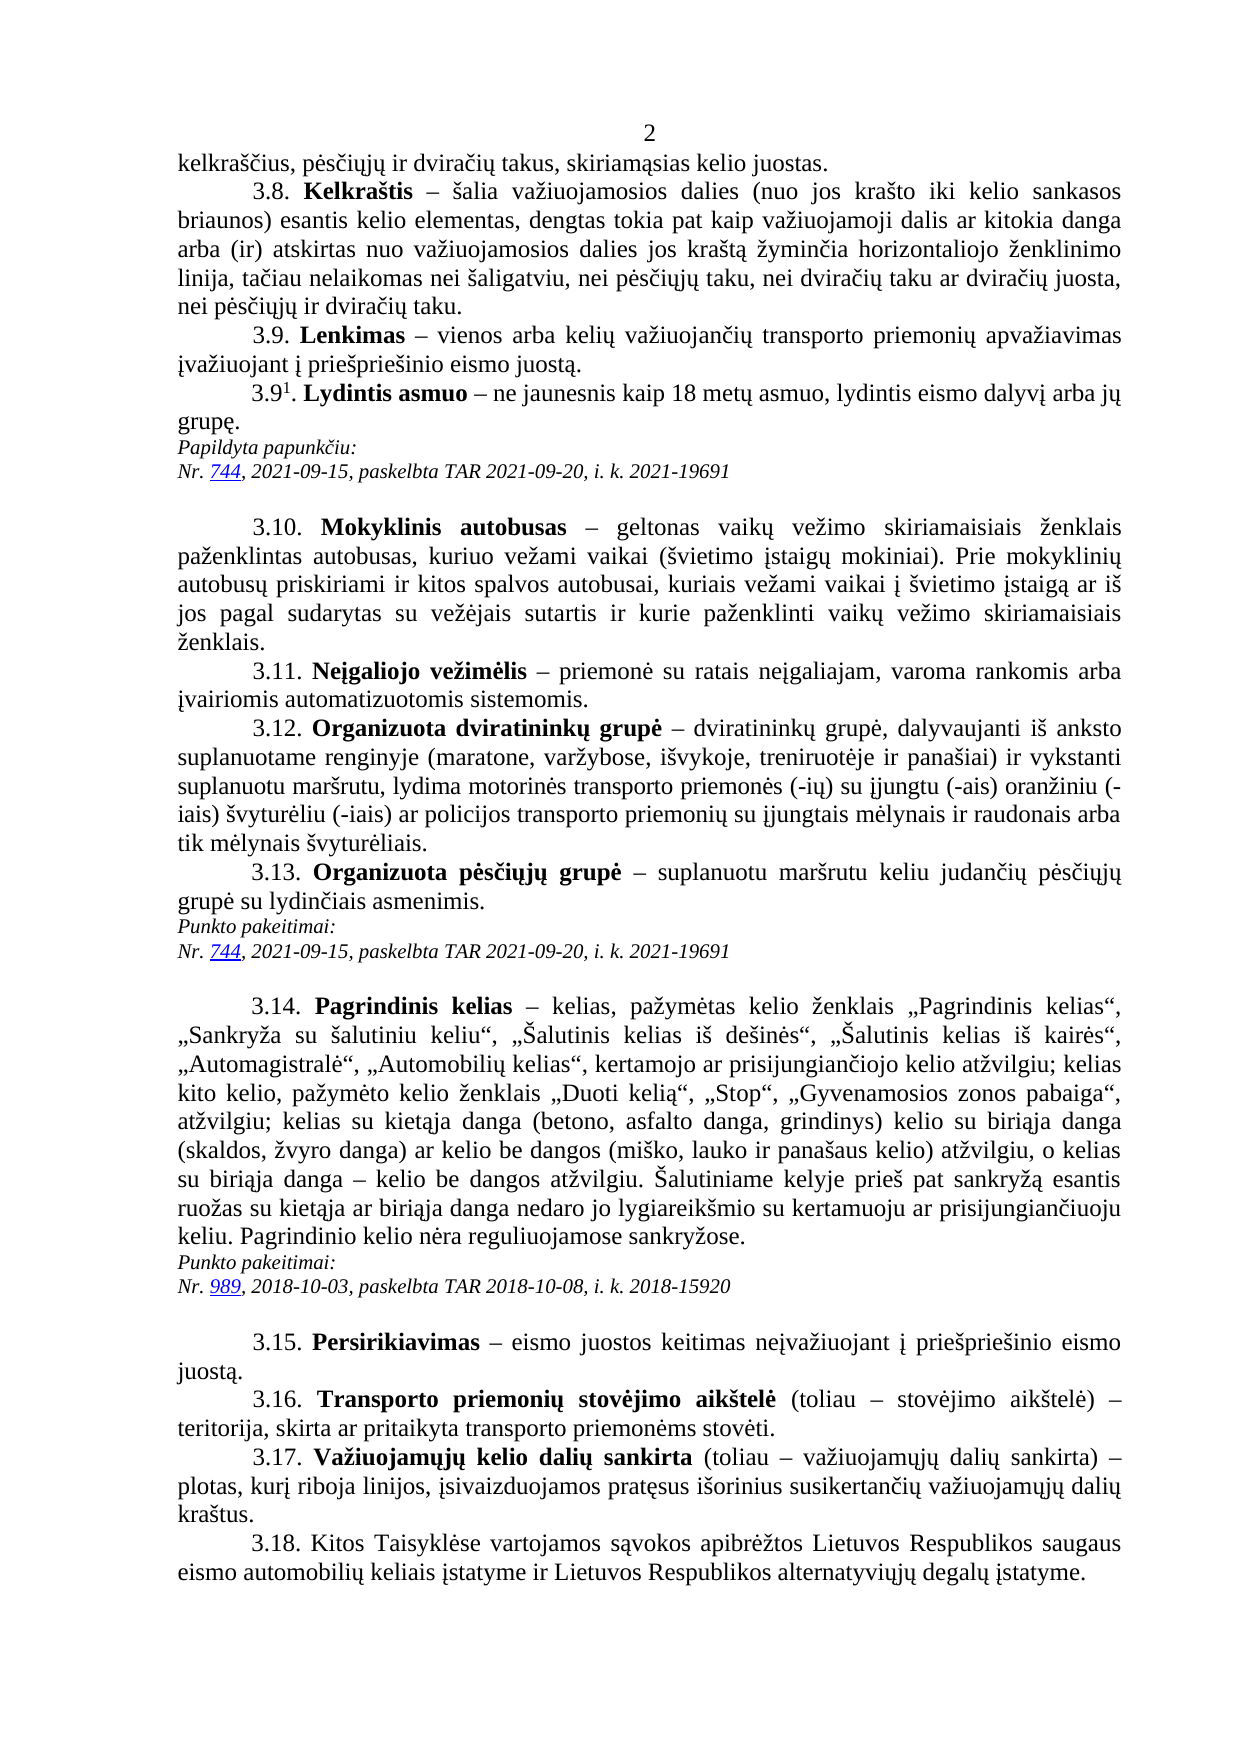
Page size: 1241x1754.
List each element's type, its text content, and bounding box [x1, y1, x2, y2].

text 3.8. Kelkraštis – šalia važiuojamosios dalies (nuo jos krašto iki kelio sankasos briaunos) esantis kelio elementas, dengtas tokia pat kaip važiuojamoji dalis ar kitokia danga arba (ir) atskirtas nuo važiuojamosios dalies jos kraštą žyminčia horizontaliojo ženklinimo linija, tačiau nelaikomas nei šaligatviu, nei pėsčiųjų taku, nei dviračių taku ar dviračių juosta, nei pėsčiųjų ir dviračių taku. [177, 176, 1122, 320]
text Punkto pakeitimai: [177, 914, 1122, 938]
text Punkto pakeitimai: [177, 1250, 1122, 1274]
text 3.17. Važiuojamųjų kelio dalių sankirta (toliau – važiuojamųjų dalių sankirta) – plotas, kurį riboja linijos, įsivaizduojamos pratęsus išorinius susikertančių važiuojamųjų dalių kraštus. [177, 1442, 1122, 1528]
text 3.10. Mokyklinis autobusas – geltonas vaikų vežimo skiriamaisiais ženklais paženklintas autobusas, kuriuo vežami vaikai (švietimo įstaigų mokiniai). Prie mokyklinių autobusų priskiriami ir kitos spalvos autobusai, kuriais vežami vaikai į švietimo įstaigą ar iš jos pagal sudarytas su vežėjais sutartis ir kurie paženklinti vaikų vežimo skiriamaisiais ženklais. [177, 512, 1122, 656]
text 3.13. Organizuota pėsčiųjų grupė – suplanuotu maršrutu keliu judančių pėsčiųjų grupė su lydinčiais asmenimis. [177, 857, 1122, 914]
text Papildyta papunkčiu: [177, 435, 1122, 459]
text Nr. 744, 2021-09-15, paskelbta TAR 2021-09-20, i. k. 2021-19691 [177, 938, 1122, 963]
text 3.16. Transporto priemonių stovėjimo aikštelė (toliau – stovėjimo aikštelė) – teritorija, skirta ar pritaikyta transporto priemonėms stovėti. [177, 1384, 1122, 1442]
text 3.12. Organizuota dviratininkų grupė – dviratininkų grupė, dalyvaujanti iš anksto suplanuotame renginyje (maratone, varžybose, išvykoje, treniruotėje ir panašiai) ir vykstanti suplanuotu maršrutu, lydima motorinės transporto priemonės (-ių) su įjungtu (-ais) oranžiniu (-iais) švyturėliu (-iais) ar policijos transporto priemonių su įjungtais mėlynais ir raudonais arba tik mėlynais švyturėliais. [177, 713, 1122, 857]
text kelkraščius, pėsčiųjų ir dviračių takus, skiriamąsias kelio juostas. [177, 148, 1122, 176]
text 3.14. Pagrindinis kelias – kelias, pažymėtas kelio ženklais „Pagrindinis kelias“, „Sankryža su šalutiniu keliu“, „Šalutinis kelias iš dešinės“, „Šalutinis kelias iš kairės“, „Automagistralė“, „Automobilių kelias“, kertamojo ar prisijungiančiojo kelio atžvilgiu; kelias kito kelio, pažymėto kelio ženklais „Duoti kelią“, „Stop“, „Gyvenamosios zonos pabaiga“, atžvilgiu; kelias su kietąja danga (betono, asfalto danga, grindinys) kelio su biriąja danga (skaldos, žvyro danga) ar kelio be dangos (miško, lauko ir panašaus kelio) atžvilgiu, o kelias su biriąja danga – kelio be dangos atžvilgiu. Šalutiniame kelyje prieš pat sankryžą esantis ruožas su kietąja ar biriąja danga nedaro jo lygiareikšmio su kertamuoju ar prisijungiančiuoju keliu. Pagrindinio kelio nėra reguliuojamose sankryžose. [177, 991, 1122, 1250]
text Nr. 989, 2018-10-03, paskelbta TAR 2018-10-08, i. k. 2018-15920 [177, 1274, 1122, 1298]
text 3.11. Neįgaliojo vežimėlis – priemonė su ratais neįgaliajam, varoma rankomis arba įvairiomis automatizuotomis sistemomis. [177, 656, 1122, 713]
text 3.91. Lydintis asmuo – ne jaunesnis kaip 18 metų asmuo, lydintis eismo dalyvį arba jų grupę. [177, 378, 1122, 435]
text 3.15. Persirikiavimas – eismo juostos keitimas neįvažiuojant į priešpriešinio eismo juostą. [177, 1327, 1122, 1384]
text Nr. 744, 2021-09-15, paskelbta TAR 2021-09-20, i. k. 2021-19691 [177, 459, 1122, 483]
text 3.9. Lenkimas – vienos arba kelių važiuojančių transporto priemonių apvažiavimas įvažiuojant į priešpriešinio eismo juostą. [177, 320, 1122, 378]
text 3.18. Kitos Taisyklėse vartojamos sąvokos apibrėžtos Lietuvos Respublikos saugaus eismo automobilių keliais įstatyme ir Lietuvos Respublikos alternatyviųjų degalų įstatyme. [177, 1528, 1122, 1586]
